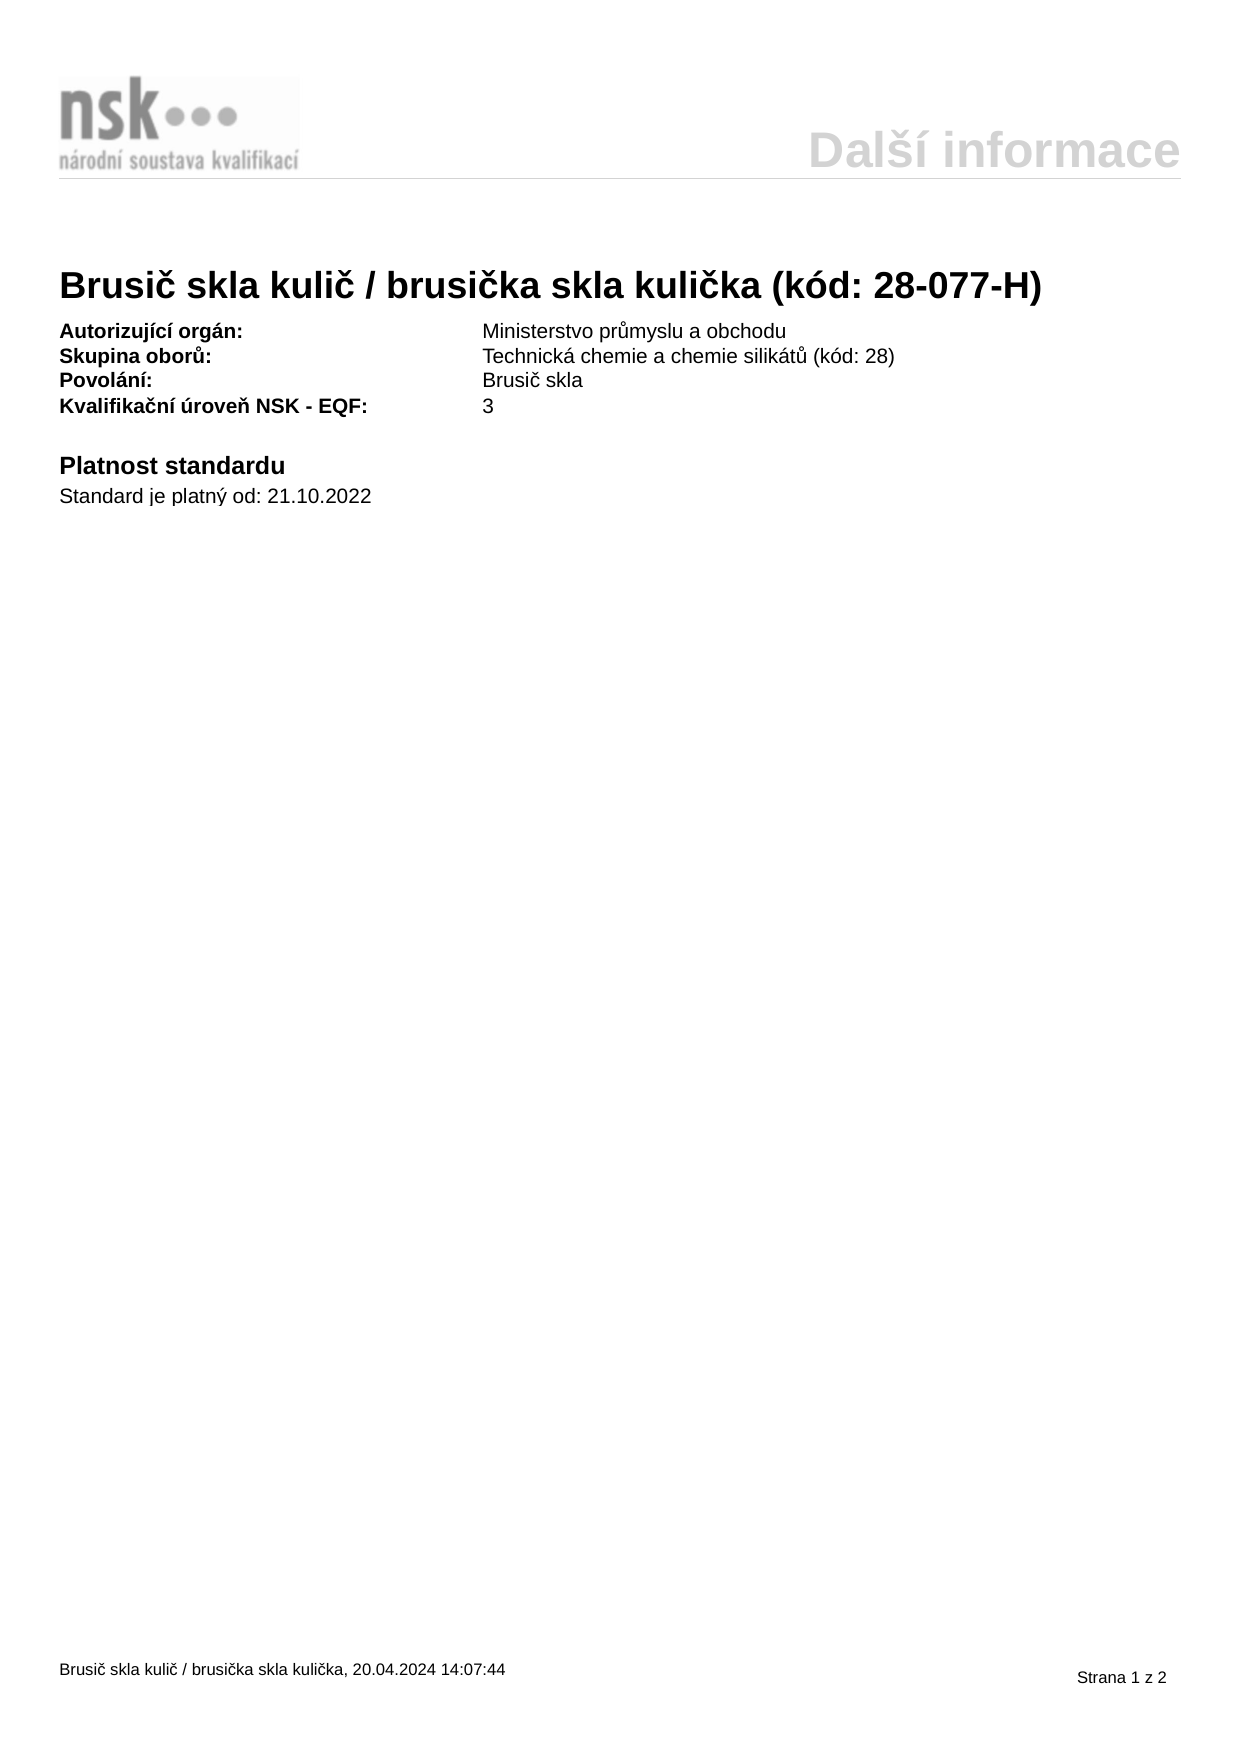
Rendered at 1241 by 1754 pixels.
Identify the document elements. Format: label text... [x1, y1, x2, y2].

table_cell 3 [482, 394, 1181, 417]
table_cell [619, 1106, 627, 1383]
table_cell [1167, 196, 1181, 224]
table_cell [619, 1384, 627, 1659]
table_cell [482, 172, 619, 178]
table_cell [119, 172, 482, 178]
table_cell [59, 506, 119, 806]
table_cell [119, 1384, 482, 1659]
table_cell [1167, 806, 1181, 1106]
table_cell [619, 806, 627, 1106]
table_cell Standard je platný od: 21.10.2022 [59, 484, 1181, 506]
table_cell Kvalifikační úroveň NSK - EQF: [59, 394, 482, 417]
table_cell [627, 506, 861, 806]
table_cell [1167, 1106, 1181, 1383]
table_header [620, 59, 627, 172]
table_cell [1167, 1660, 1181, 1696]
table_cell Strana 1 z 2 [861, 1660, 1167, 1696]
table_cell [59, 1384, 119, 1659]
table_cell [861, 806, 1167, 1106]
table_cell [619, 172, 627, 178]
table_cell [119, 506, 482, 806]
table_cell [482, 307, 619, 319]
table_cell Brusič skla kulič / brusička skla kulička, 20.04.2024 14:07:44 [59, 1660, 861, 1696]
table_cell [119, 307, 482, 319]
table_cell [482, 506, 619, 806]
table_cell [619, 418, 627, 447]
table_cell Povolání: [59, 368, 482, 392]
table_cell [59, 196, 119, 224]
table_cell [1167, 506, 1181, 806]
table_cell [627, 196, 861, 224]
table_cell [59, 172, 119, 178]
table_cell Brusič skla [482, 368, 1181, 393]
table_cell [59, 1106, 119, 1383]
table_cell [861, 1384, 1167, 1659]
picture [58, 59, 620, 172]
table_cell [627, 1106, 861, 1383]
table_cell [861, 506, 1167, 806]
table_cell [482, 806, 619, 1106]
table_cell [59, 418, 119, 447]
table_cell Technická chemie a chemie silikátů (kód: 28) [482, 344, 1181, 368]
table_cell [861, 196, 1167, 224]
table_cell [119, 196, 482, 224]
table_cell [119, 1106, 482, 1383]
table_cell [619, 307, 627, 319]
table_cell [482, 196, 619, 224]
table_cell Platnost standardu [59, 448, 1181, 483]
table_cell [627, 418, 861, 447]
table_cell Autorizující orgán: [59, 319, 482, 343]
table_cell [482, 1384, 619, 1659]
table_cell [861, 418, 1167, 447]
table_cell [119, 806, 482, 1106]
table_cell Ministerstvo průmyslu a obchodu [482, 319, 1181, 344]
table_cell [482, 418, 619, 447]
table_cell [1167, 1384, 1181, 1659]
table_cell [119, 418, 482, 447]
table_cell [1167, 418, 1181, 447]
table_cell [619, 196, 627, 224]
table_cell [627, 1384, 861, 1659]
table_cell [482, 1106, 619, 1383]
table_header Další informace [627, 59, 1181, 178]
table_cell [59, 179, 1181, 196]
table_cell [627, 307, 861, 319]
table_cell [59, 806, 119, 1106]
table_cell [619, 506, 627, 806]
table_cell Skupina oborů: [59, 344, 482, 368]
table_cell [59, 307, 119, 319]
table_cell [861, 1106, 1167, 1383]
table_cell [1167, 307, 1181, 319]
table_cell Brusič skla kulič / brusička skla kulička (kód: 28-077-H) [59, 224, 1181, 307]
table_cell [627, 806, 861, 1106]
table_cell [861, 307, 1167, 319]
